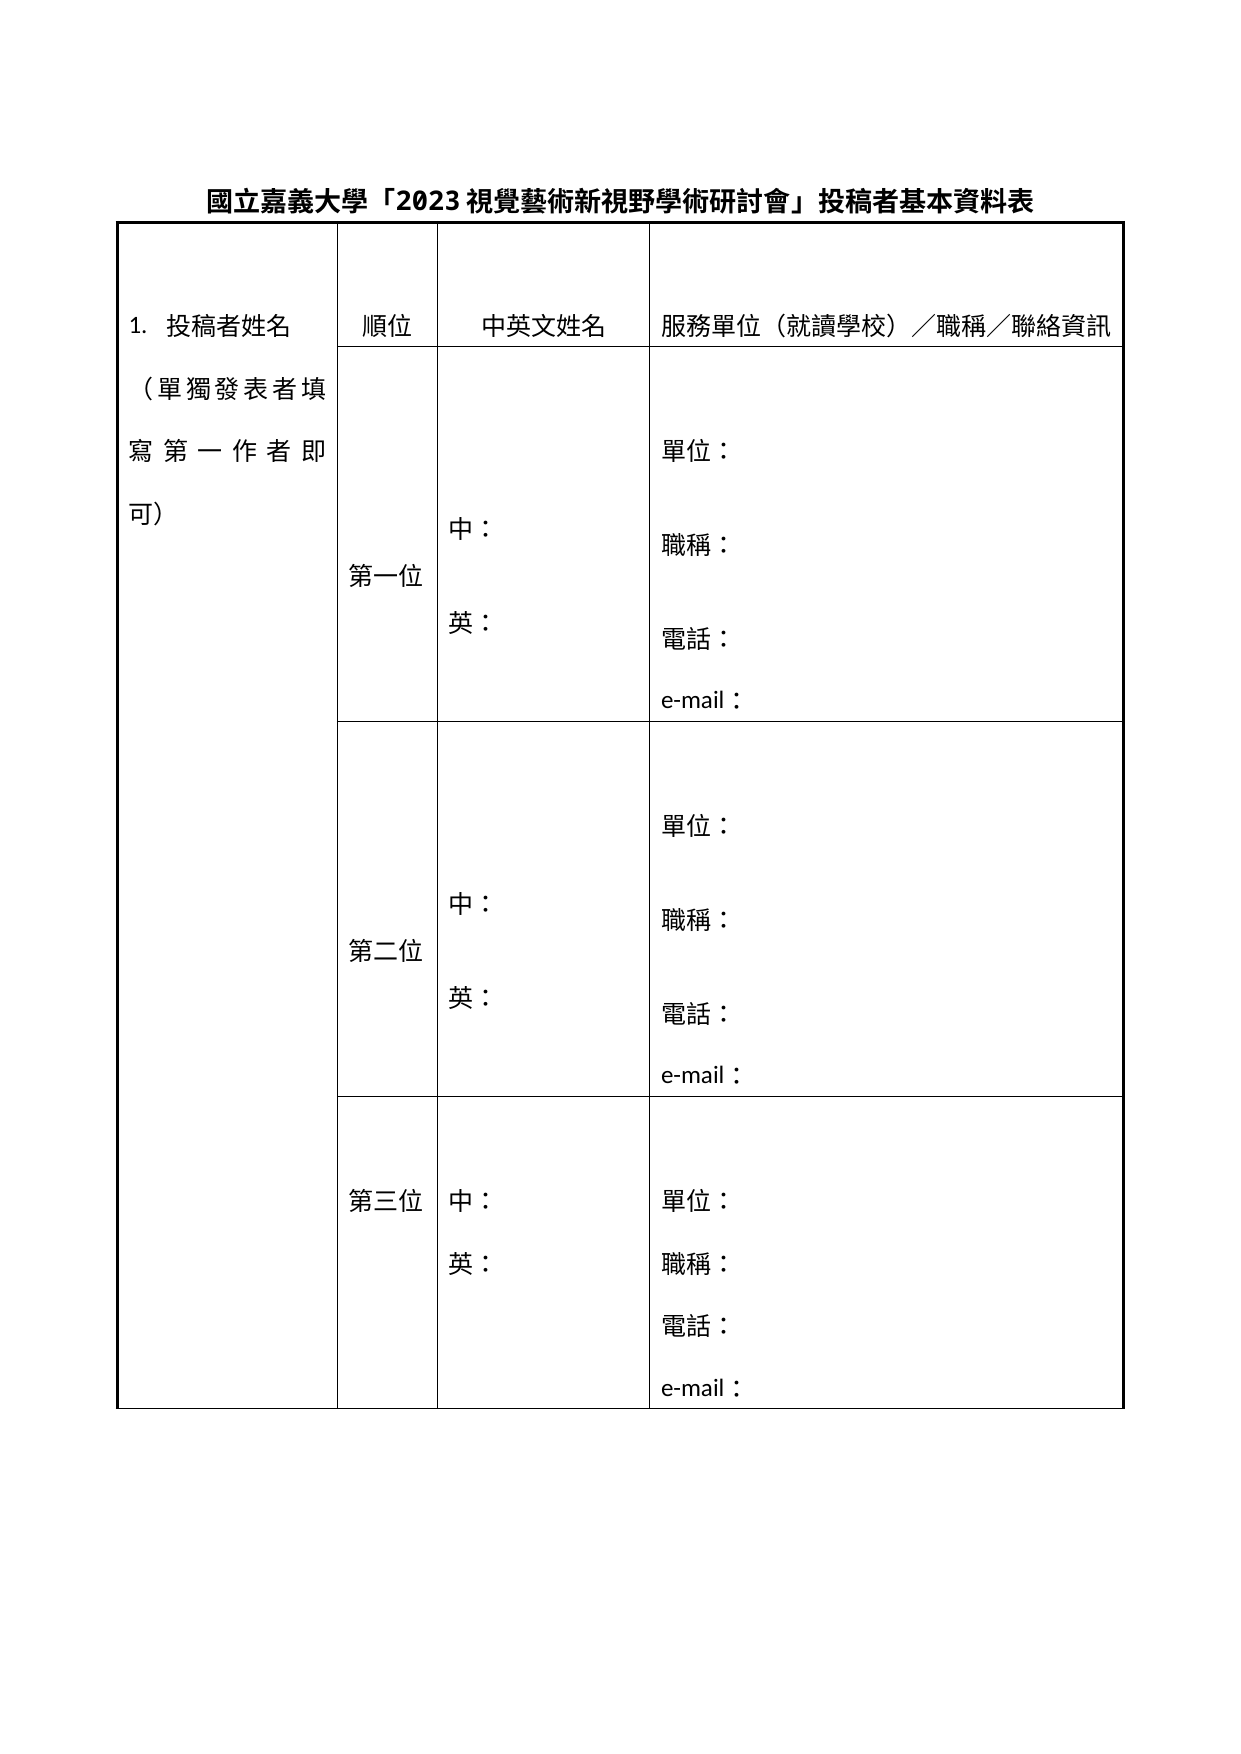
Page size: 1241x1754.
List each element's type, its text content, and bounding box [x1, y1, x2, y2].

table_header 順位 [338, 224, 437, 346]
table_cell 中： 英： [438, 347, 649, 721]
table_header 投稿者姓名 （單獨發表者填寫第一作者即可） [119, 224, 337, 1408]
table_cell 中： 英： [438, 722, 649, 1096]
table_cell 第三位 [338, 1097, 437, 1408]
table_cell 中： 英： [438, 1097, 649, 1408]
table_header 服務單位（就讀學校）／職稱／聯絡資訊 [650, 224, 1122, 346]
table_cell 第一位 [338, 347, 437, 721]
table_cell 單位： 職稱： 電話： e-mail： [650, 1097, 1122, 1408]
table_cell 單位： 職稱： 電話： e-mail： [650, 347, 1122, 721]
table_cell 單位： 職稱： 電話： e-mail： [650, 722, 1122, 1096]
text 國立嘉義大學「2023視覺藝術新視野學術研討會」投稿者基本資料表 [187, 158, 1053, 221]
table_cell 第二位 [338, 722, 437, 1096]
table_header 中英文姓名 [438, 224, 649, 346]
